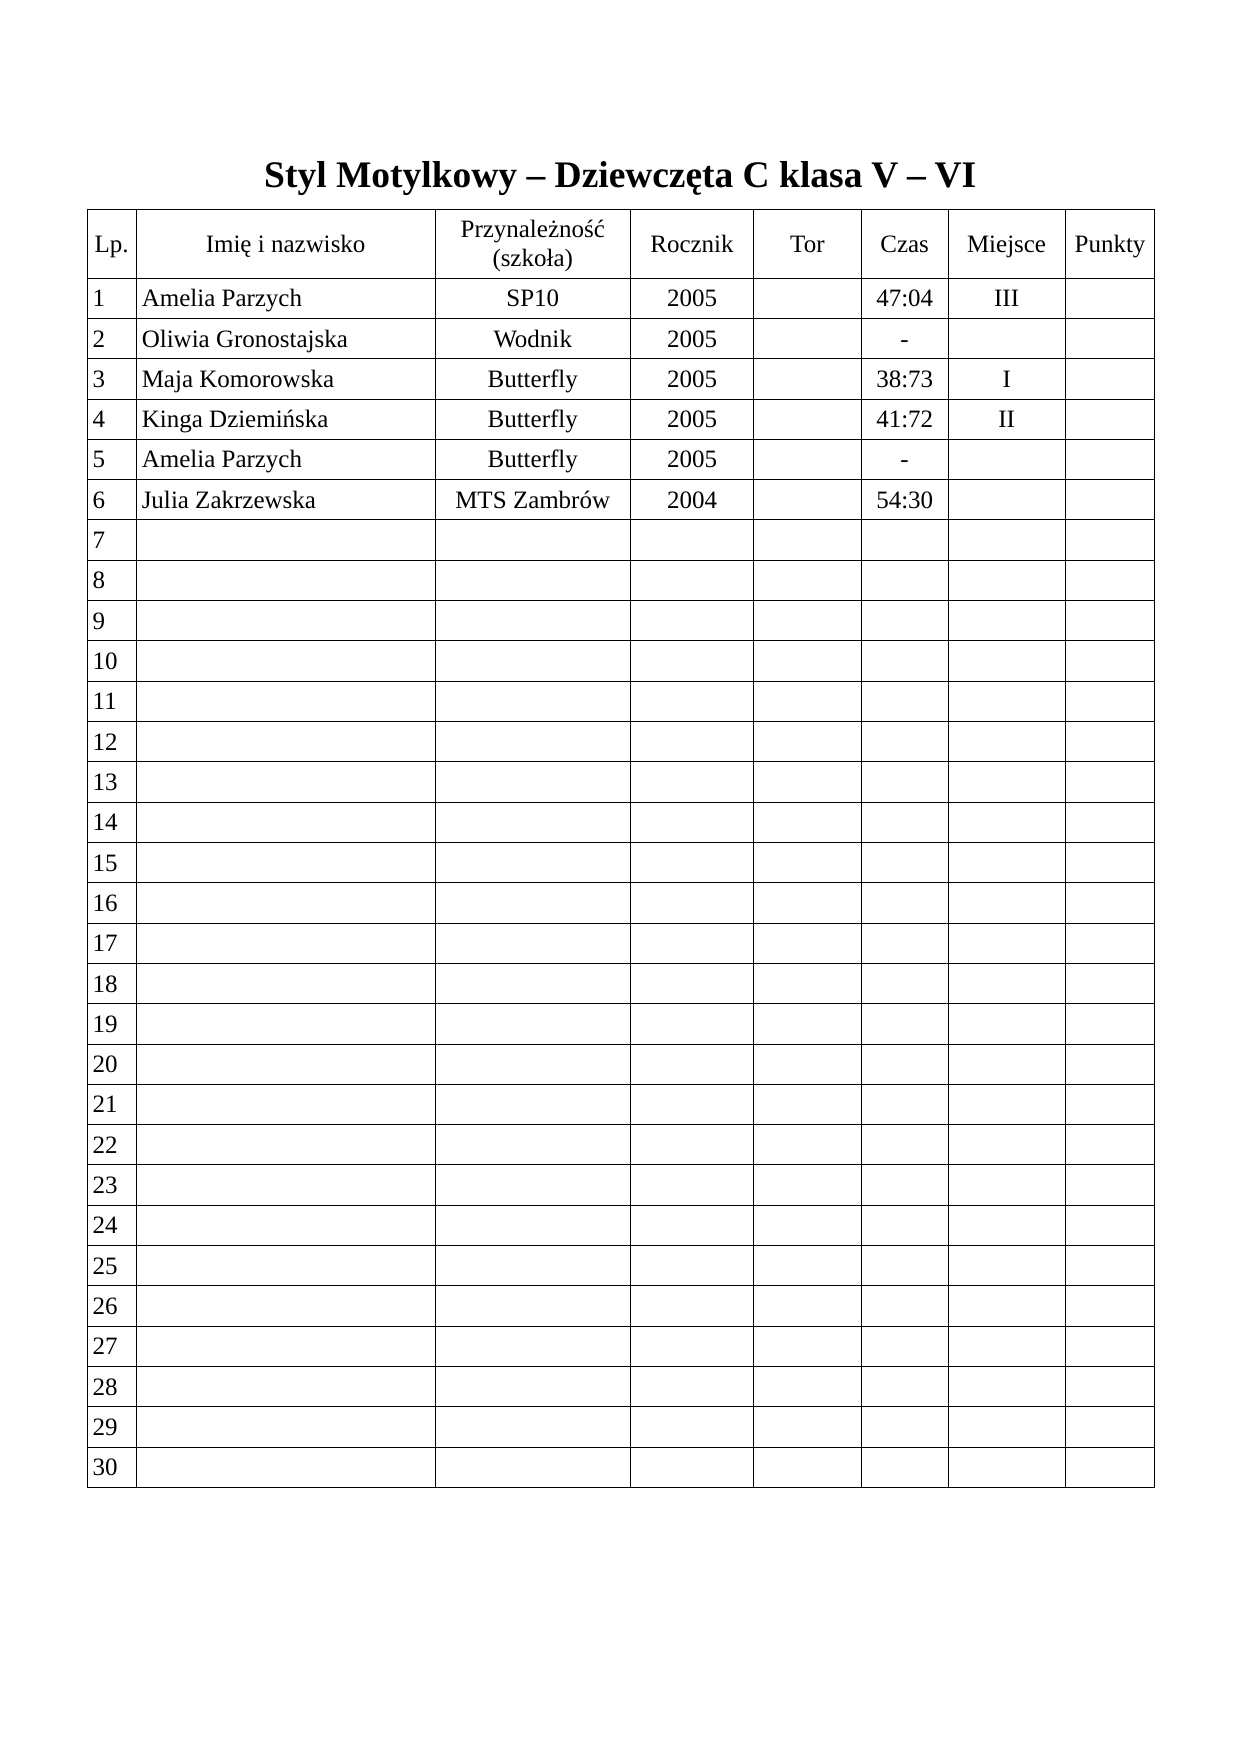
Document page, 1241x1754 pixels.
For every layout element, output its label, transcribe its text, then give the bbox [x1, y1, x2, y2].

table_cell [137, 722, 435, 761]
table_cell Maja Komorowska [137, 359, 435, 398]
table_cell 10 [88, 641, 136, 681]
table_cell Butterfly [436, 359, 630, 398]
table_cell [436, 762, 630, 802]
table_cell 2005 [631, 279, 753, 318]
table_cell [631, 561, 753, 600]
table_cell [949, 480, 1065, 519]
table_cell [754, 682, 861, 721]
table_cell - [862, 319, 948, 358]
table_cell [137, 843, 435, 882]
table_cell 2005 [631, 359, 753, 398]
table_cell II [949, 400, 1065, 439]
table_cell [137, 682, 435, 721]
table_cell 2005 [631, 400, 753, 439]
table_cell [1066, 924, 1154, 963]
table_cell [949, 561, 1065, 600]
table_cell [862, 1085, 948, 1124]
table_cell 24 [88, 1206, 136, 1245]
table_cell [631, 1246, 753, 1285]
table_cell 2004 [631, 480, 753, 519]
table_header Imię i nazwisko [137, 210, 435, 277]
table_cell [631, 601, 753, 640]
table_cell [436, 561, 630, 600]
table_cell [137, 1085, 435, 1124]
table_cell Amelia Parzych [137, 279, 435, 318]
table_cell [631, 1206, 753, 1245]
table_cell [436, 1125, 630, 1164]
table_cell 4 [88, 400, 136, 439]
table_cell [1066, 1045, 1154, 1084]
table_cell 13 [88, 762, 136, 802]
table_cell [137, 1367, 435, 1406]
table_cell [862, 1004, 948, 1043]
table_cell [631, 722, 753, 761]
table_cell 54:30 [862, 480, 948, 519]
table_cell [137, 1448, 435, 1487]
table_cell 23 [88, 1165, 136, 1205]
table_cell [754, 1085, 861, 1124]
table_cell [436, 924, 630, 963]
table_cell 6 [88, 480, 136, 519]
table_cell 25 [88, 1246, 136, 1285]
table_cell [1066, 359, 1154, 398]
table_cell [862, 924, 948, 963]
table_cell [949, 440, 1065, 479]
table_cell [631, 924, 753, 963]
table_cell [137, 762, 435, 802]
table_cell [862, 1327, 948, 1366]
table_cell [1066, 964, 1154, 1003]
table_cell [436, 1206, 630, 1245]
table_cell [949, 1407, 1065, 1447]
table_cell [631, 843, 753, 882]
table_cell [754, 1286, 861, 1326]
table_cell [1066, 1246, 1154, 1285]
table_cell 2 [88, 319, 136, 358]
table_cell [754, 843, 861, 882]
table_cell [1066, 762, 1154, 802]
table_cell [631, 1327, 753, 1366]
table_cell [949, 641, 1065, 681]
table_cell [436, 1327, 630, 1366]
table_cell [1066, 722, 1154, 761]
table_cell [1066, 440, 1154, 479]
table_cell 2005 [631, 319, 753, 358]
table_cell [754, 1165, 861, 1205]
table_cell [754, 1004, 861, 1043]
table_cell [862, 843, 948, 882]
table_cell [631, 1448, 753, 1487]
table_cell [137, 1165, 435, 1205]
table_cell Oliwia Gronostajska [137, 319, 435, 358]
table_cell [436, 1085, 630, 1124]
table_cell [862, 803, 948, 842]
table_cell [1066, 641, 1154, 681]
table_cell 5 [88, 440, 136, 479]
table_cell [754, 319, 861, 358]
table_cell [862, 682, 948, 721]
table_cell III [949, 279, 1065, 318]
table_cell [436, 1407, 630, 1447]
table_cell [631, 1085, 753, 1124]
table_cell [436, 641, 630, 681]
table_cell 1 [88, 279, 136, 318]
table_cell [754, 359, 861, 398]
table_cell [1066, 400, 1154, 439]
table_cell [949, 1165, 1065, 1205]
table_cell [949, 924, 1065, 963]
table_cell [754, 601, 861, 640]
table_cell [754, 1125, 861, 1164]
table_cell [754, 1407, 861, 1447]
table_cell 14 [88, 803, 136, 842]
table_cell [137, 1246, 435, 1285]
table_cell [631, 1286, 753, 1326]
table_cell [436, 1448, 630, 1487]
table_cell [1066, 1448, 1154, 1487]
table_cell [949, 1327, 1065, 1366]
table_cell [137, 1286, 435, 1326]
table_cell 8 [88, 561, 136, 600]
table_header Miejsce [949, 210, 1065, 277]
table_cell [949, 843, 1065, 882]
table_cell [754, 964, 861, 1003]
table_cell 20 [88, 1045, 136, 1084]
table_cell [436, 1246, 630, 1285]
table_cell SP10 [436, 279, 630, 318]
table_cell [137, 601, 435, 640]
table_cell [1066, 1004, 1154, 1043]
table_cell [436, 883, 630, 922]
table_cell [1066, 883, 1154, 922]
table_cell [754, 561, 861, 600]
table_header Tor [754, 210, 861, 277]
table_cell 28 [88, 1367, 136, 1406]
table_cell 15 [88, 843, 136, 882]
table_cell 2005 [631, 440, 753, 479]
table_header Przynależność (szkoła) [436, 210, 630, 277]
table_cell [1066, 1125, 1154, 1164]
table_cell [436, 1367, 630, 1406]
table_cell [862, 1206, 948, 1245]
table_cell [949, 319, 1065, 358]
table_cell - [862, 440, 948, 479]
table_cell 17 [88, 924, 136, 963]
table_cell [1066, 1367, 1154, 1406]
table_cell 41:72 [862, 400, 948, 439]
table_cell [754, 762, 861, 802]
table_cell [631, 1367, 753, 1406]
table_cell [137, 1206, 435, 1245]
table_cell [754, 480, 861, 519]
table_cell [949, 1286, 1065, 1326]
table_cell [436, 964, 630, 1003]
table_cell [1066, 561, 1154, 600]
table_cell [754, 1246, 861, 1285]
table_cell [1066, 1165, 1154, 1205]
table_cell [754, 924, 861, 963]
table_cell [862, 1165, 948, 1205]
table_cell [1066, 682, 1154, 721]
table_cell [862, 1045, 948, 1084]
table_cell [137, 1004, 435, 1043]
table_cell [862, 561, 948, 600]
table_cell 16 [88, 883, 136, 922]
table_cell [754, 1206, 861, 1245]
table_cell [436, 1045, 630, 1084]
table_cell [436, 1004, 630, 1043]
table_cell [754, 440, 861, 479]
table_cell [137, 1045, 435, 1084]
table_cell [436, 1286, 630, 1326]
table_cell [1066, 520, 1154, 560]
table_cell [1066, 843, 1154, 882]
table_cell [436, 682, 630, 721]
table_cell [1066, 480, 1154, 519]
table_cell [631, 520, 753, 560]
table_cell [949, 883, 1065, 922]
table_cell [754, 400, 861, 439]
table_cell 9 [88, 601, 136, 640]
table_cell [949, 1004, 1065, 1043]
table_cell [949, 1367, 1065, 1406]
table_cell [862, 1286, 948, 1326]
table_cell 47:04 [862, 279, 948, 318]
table_cell [949, 1045, 1065, 1084]
table_cell Kinga Dziemińska [137, 400, 435, 439]
table_cell [754, 803, 861, 842]
table_cell [949, 1448, 1065, 1487]
table_cell 30 [88, 1448, 136, 1487]
table_cell [1066, 601, 1154, 640]
table_cell [137, 1125, 435, 1164]
table_cell [862, 964, 948, 1003]
table_cell [949, 682, 1065, 721]
table_header Rocznik [631, 210, 753, 277]
table_cell [1066, 1407, 1154, 1447]
table_cell [862, 883, 948, 922]
table_cell 29 [88, 1407, 136, 1447]
table_cell Butterfly [436, 440, 630, 479]
table_cell [137, 641, 435, 681]
table_cell [631, 803, 753, 842]
table_cell [862, 1246, 948, 1285]
table_cell [436, 1165, 630, 1205]
table_cell 22 [88, 1125, 136, 1164]
table_cell 26 [88, 1286, 136, 1326]
table_cell [754, 279, 861, 318]
table_cell [949, 964, 1065, 1003]
table_cell [949, 1206, 1065, 1245]
table_cell [862, 641, 948, 681]
table_cell [631, 964, 753, 1003]
table_cell [949, 1125, 1065, 1164]
table_cell 21 [88, 1085, 136, 1124]
table_cell [754, 1448, 861, 1487]
table_cell [949, 1246, 1065, 1285]
table_cell [754, 520, 861, 560]
table_cell [137, 883, 435, 922]
table_cell [754, 883, 861, 922]
table_cell 38:73 [862, 359, 948, 398]
table_cell [862, 1407, 948, 1447]
table_cell [1066, 279, 1154, 318]
table_cell [949, 1085, 1065, 1124]
table_cell [436, 601, 630, 640]
text Styl Motylkowy – Dziewczęta C klasa V – VI [118, 153, 1122, 196]
table_cell [754, 1327, 861, 1366]
table_cell [862, 722, 948, 761]
table_cell MTS Zambrów [436, 480, 630, 519]
table_cell [949, 803, 1065, 842]
table_cell [1066, 1206, 1154, 1245]
table_cell 11 [88, 682, 136, 721]
table_cell [949, 520, 1065, 560]
table_cell 27 [88, 1327, 136, 1366]
table_cell [137, 561, 435, 600]
table_cell 7 [88, 520, 136, 560]
table_cell [436, 722, 630, 761]
table_cell [949, 601, 1065, 640]
table_cell [1066, 803, 1154, 842]
table_cell [862, 520, 948, 560]
table_cell [862, 1448, 948, 1487]
table_header Lp. [88, 210, 136, 277]
table_header Czas [862, 210, 948, 277]
table_cell [862, 1125, 948, 1164]
table_cell [754, 1045, 861, 1084]
table_cell [1066, 1286, 1154, 1326]
table_cell [631, 1045, 753, 1084]
table_cell [1066, 1085, 1154, 1124]
table_cell [631, 1004, 753, 1043]
table_cell [631, 682, 753, 721]
table_cell Butterfly [436, 400, 630, 439]
table_cell Julia Zakrzewska [137, 480, 435, 519]
table_cell [754, 722, 861, 761]
table_cell [137, 803, 435, 842]
table_cell [754, 641, 861, 681]
table_cell 19 [88, 1004, 136, 1043]
table_cell [137, 520, 435, 560]
table_cell 18 [88, 964, 136, 1003]
table_cell [137, 1327, 435, 1366]
table_cell [631, 641, 753, 681]
table_cell [436, 843, 630, 882]
table_cell [862, 1367, 948, 1406]
table_cell Amelia Parzych [137, 440, 435, 479]
table_cell 12 [88, 722, 136, 761]
table_cell I [949, 359, 1065, 398]
table_cell 3 [88, 359, 136, 398]
table_cell [436, 803, 630, 842]
table_cell Wodnik [436, 319, 630, 358]
table_cell [949, 762, 1065, 802]
table_cell [862, 762, 948, 802]
table_cell [631, 1125, 753, 1164]
table_cell [631, 1165, 753, 1205]
table_header Punkty [1066, 210, 1154, 277]
table_cell [137, 964, 435, 1003]
table_cell [631, 883, 753, 922]
table_cell [631, 762, 753, 802]
table_cell [1066, 319, 1154, 358]
table_cell [754, 1367, 861, 1406]
table_cell [949, 722, 1065, 761]
table_cell [137, 924, 435, 963]
table_cell [137, 1407, 435, 1447]
table_cell [631, 1407, 753, 1447]
table_cell [1066, 1327, 1154, 1366]
table_cell [862, 601, 948, 640]
table_cell [436, 520, 630, 560]
